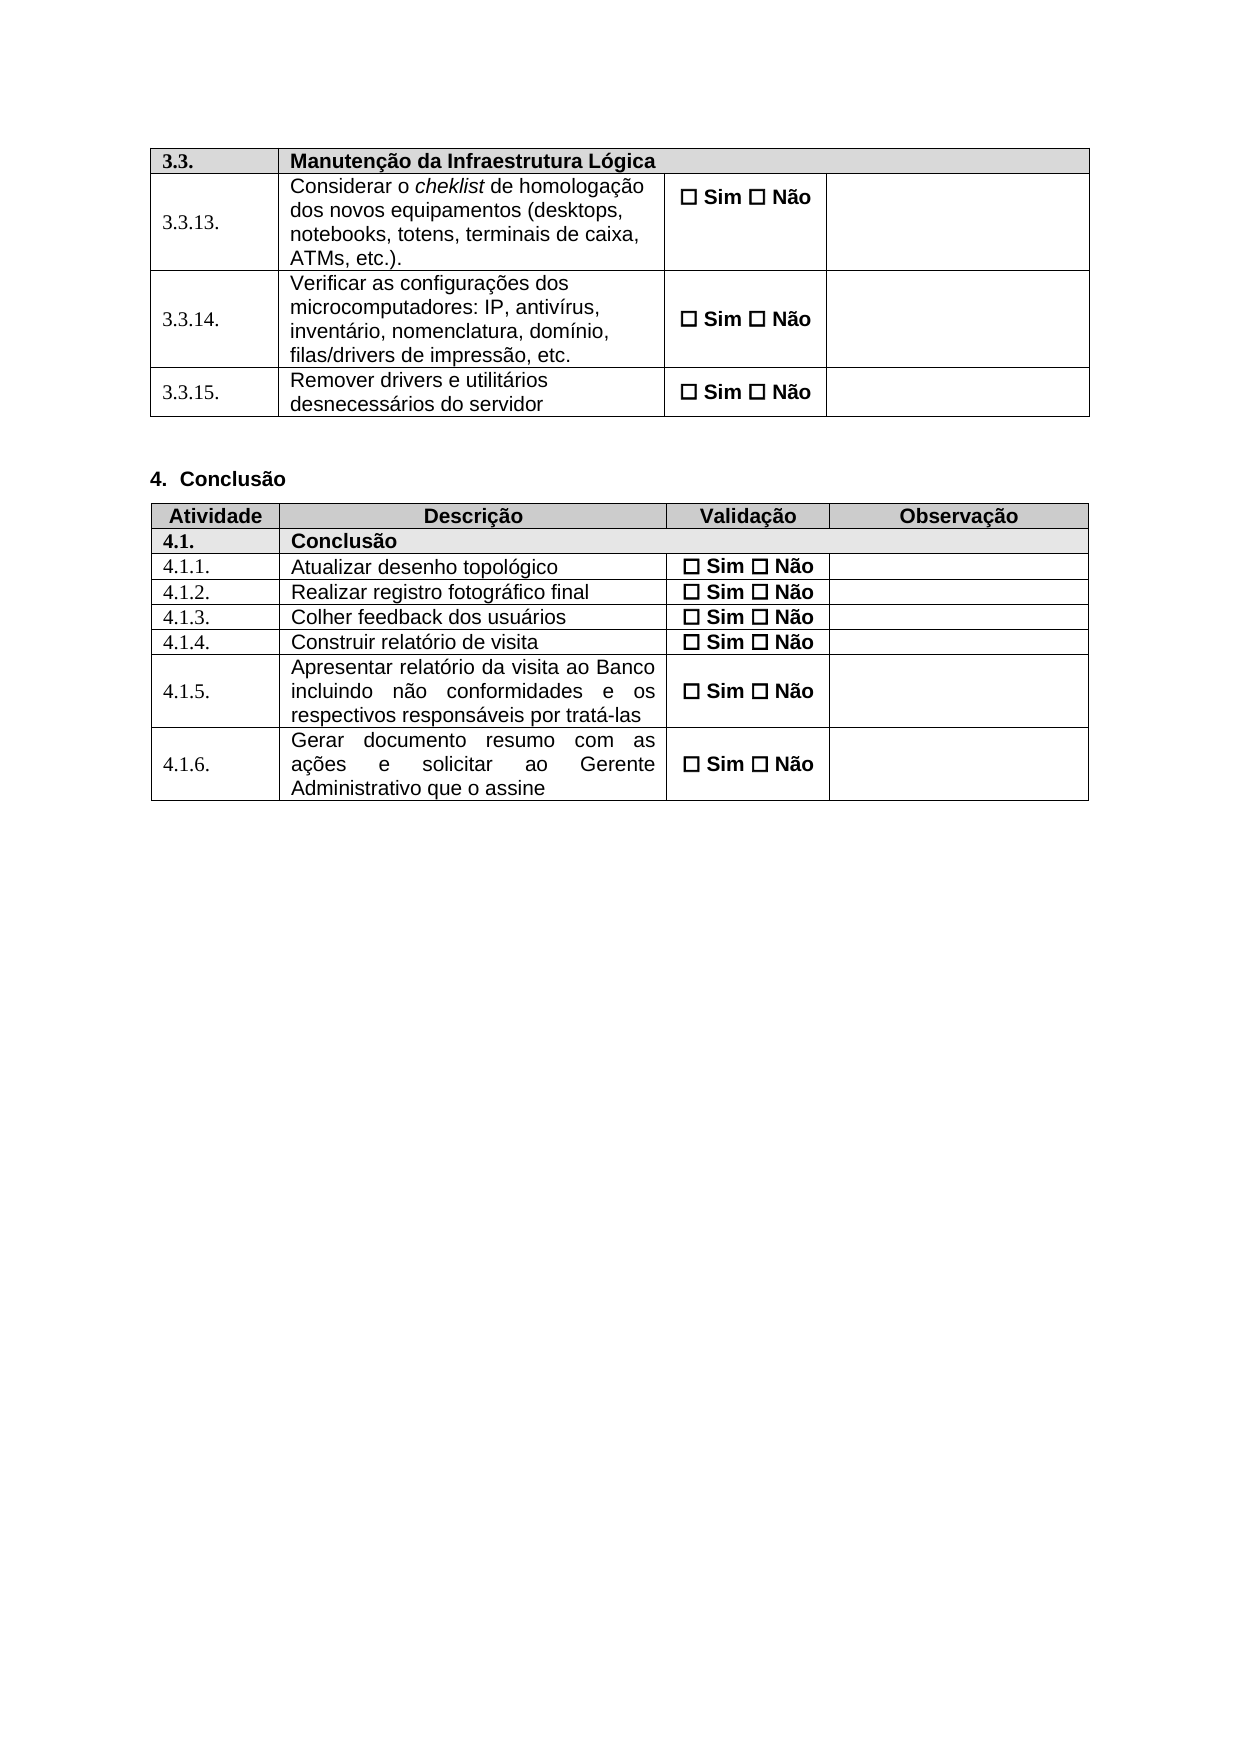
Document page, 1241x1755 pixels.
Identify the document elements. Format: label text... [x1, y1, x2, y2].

table_cell [151, 174, 278, 270]
table_cell [152, 655, 279, 727]
table_header Descrição [280, 504, 666, 528]
table_cell Remover drivers e utilitários desnecessários do servidor [279, 368, 664, 416]
table_cell Construir relatório de visita [280, 630, 666, 654]
table_header Atividade [152, 504, 279, 528]
table_cell Atualizar desenho topológico [280, 554, 666, 578]
table_cell Colher feedback dos usuários [280, 605, 666, 629]
table_cell [152, 728, 279, 800]
table_cell [152, 630, 279, 654]
table_cell  Sim  Não [665, 174, 826, 270]
table_cell  Sim  Não [667, 554, 829, 578]
table_cell [830, 630, 1088, 654]
table_cell [830, 655, 1088, 727]
table_cell  Sim  Não [667, 580, 829, 604]
table_cell Realizar registro fotográfico final [280, 580, 666, 604]
list Conclusão [150, 467, 1090, 491]
table_cell  Sim  Não [665, 368, 826, 416]
table_cell Apresentar relatório da visita ao Banco incluindo não conformidades e os respectivos responsáveis por tratá-las [280, 655, 666, 727]
table_cell  Sim  Não [667, 605, 829, 629]
table_cell [827, 271, 1089, 367]
table_cell  Sim  Não [667, 655, 829, 727]
table_cell Verificar as configurações dos microcomputadores: IP, antivírus, inventário, nomenclatura, domínio, filas/drivers de impressão, etc. [279, 271, 664, 367]
table_header Manutenção da Infraestrutura Lógica [279, 149, 1089, 173]
table_header [151, 149, 278, 173]
table_cell  Sim  Não [665, 271, 826, 367]
table_cell [151, 368, 278, 416]
table_cell  Sim  Não [667, 630, 829, 654]
table_cell [830, 728, 1088, 800]
table_cell  Sim  Não [667, 728, 829, 800]
table_header Observação [830, 504, 1088, 528]
table_cell [152, 605, 279, 629]
table_header Validação [667, 504, 829, 528]
table_cell Conclusão [280, 529, 1088, 553]
table_cell [152, 554, 279, 578]
table_cell [152, 580, 279, 604]
table_cell [827, 174, 1089, 270]
table_cell Considerar o cheklist de homologação dos novos equipamentos (desktops, notebooks, totens, terminais de caixa, ATMs, etc.). [279, 174, 664, 270]
table_cell [830, 554, 1088, 578]
table_cell [827, 368, 1089, 416]
table_cell [152, 529, 279, 553]
table_cell [830, 605, 1088, 629]
table_cell [830, 580, 1088, 604]
table_cell [151, 271, 278, 367]
table_cell Gerar documento resumo com as ações e solicitar ao Gerente Administrativo que o assine [280, 728, 666, 800]
